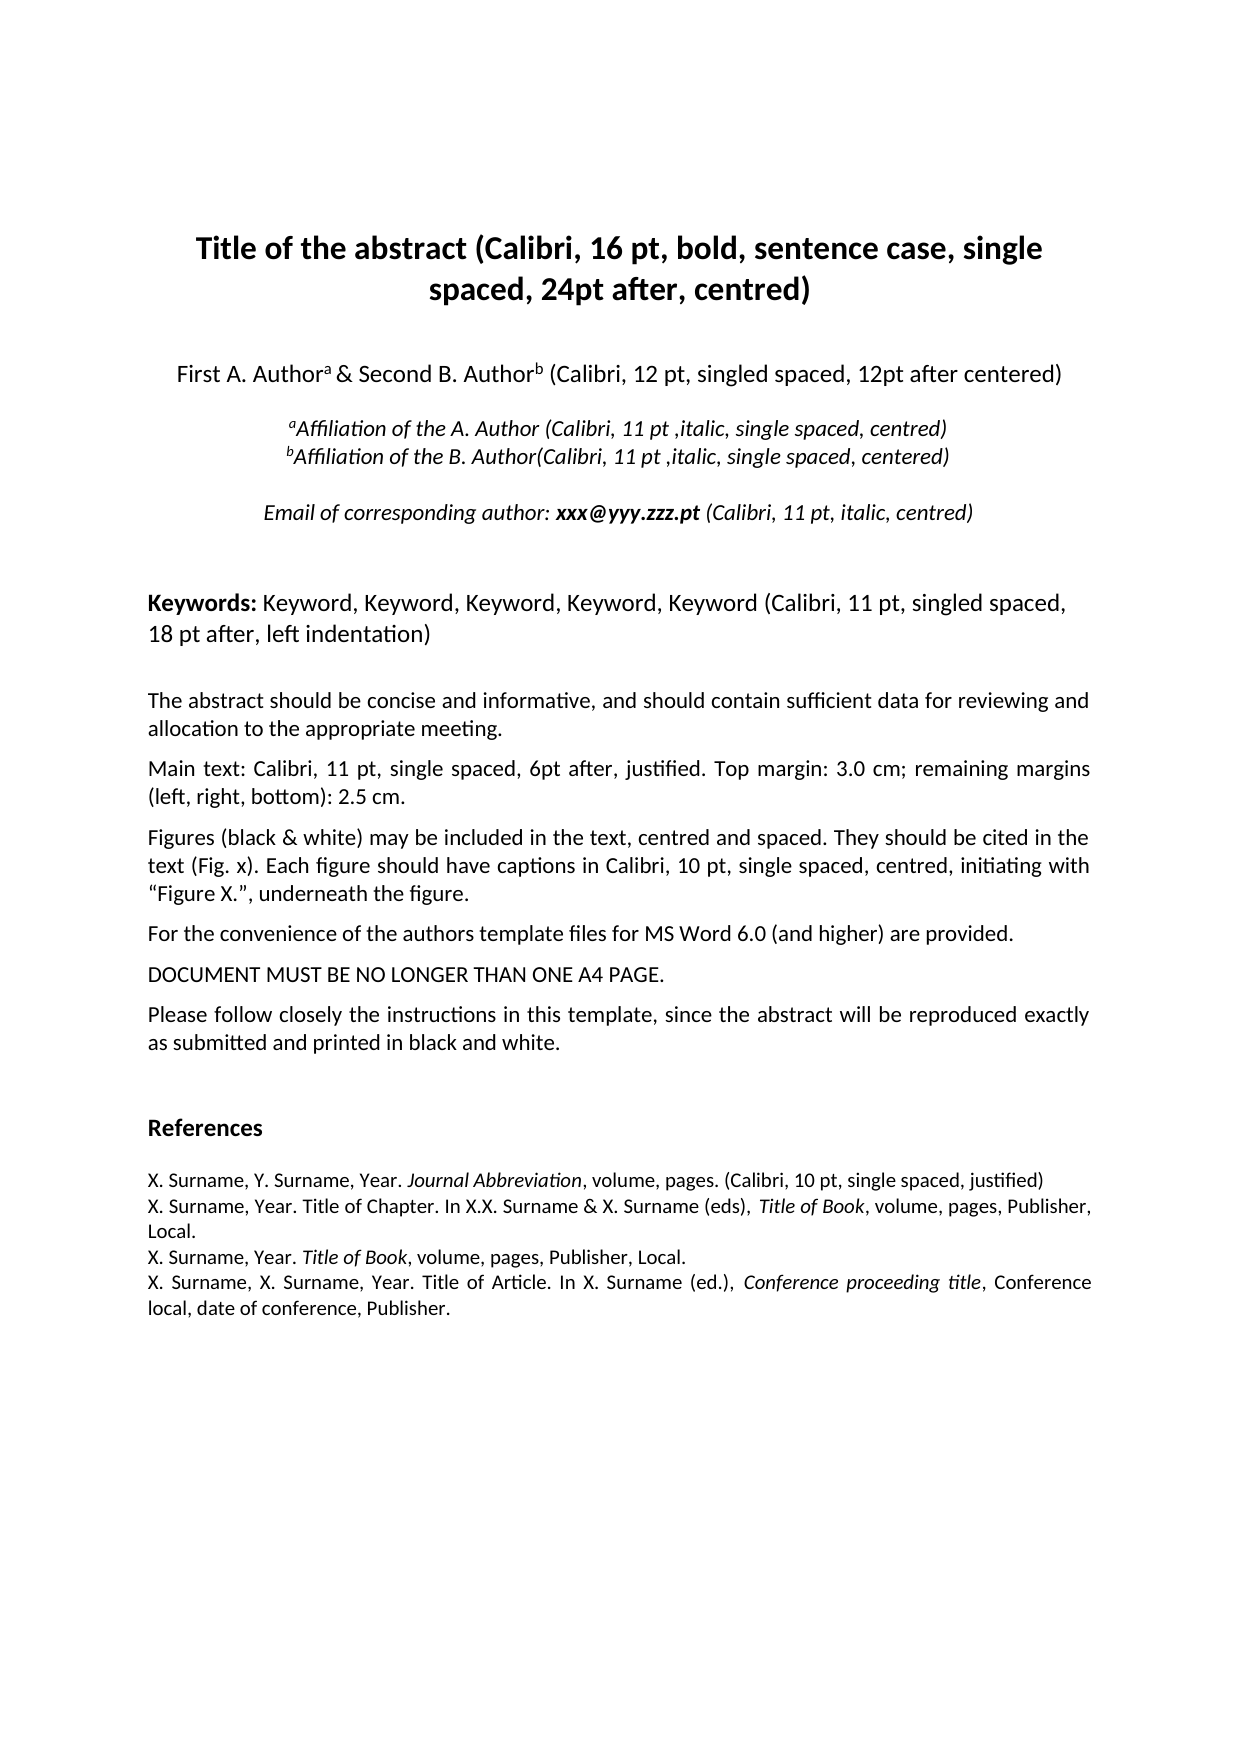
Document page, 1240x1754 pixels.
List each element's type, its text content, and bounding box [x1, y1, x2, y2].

text References [148, 1112, 1092, 1143]
text Title of the abstract (Calibri, 16 pt, bold, sentence case, single spaced, 24pt after, centred) [148, 227, 1092, 309]
text First A. Authora & Second B. Authorb (Calibri, 12 pt, singled spaced, 12pt after centered) [148, 359, 1092, 389]
text Figures (black & white) may be included in the text, centred and spaced. They should be cited in the text (Fig. x). Each figure should have captions in Calibri, 10 pt, single spaced, centred, initiating with “Figure X.”, underneath the figure. [148, 823, 1092, 907]
text For the convenience of the authors template files for MS Word 6.0 (and higher) are provided. [148, 919, 1092, 947]
text Please follow closely the instructions in this template, since the abstract will be reproduced exactly as submitted and printed in black and white. [148, 1001, 1092, 1057]
text DOCUMENT MUST BE NO LONGER THAN ONE A4 PAGE. [148, 960, 1092, 988]
text The abstract should be concise and informative, and should contain sufficient data for reviewing and allocation to the appropriate meeting. [148, 686, 1092, 742]
text Keywords: Keyword, Keyword, Keyword, Keyword, Keyword (Calibri, 11 pt, singled spaced, 18 pt after, left indentation) [148, 587, 1092, 648]
text X. Surname, X. Surname, Year. Title of Article. In X. Surname (ed.), Conference proceeding title, Conference local, date of conference, Publisher. [148, 1269, 1092, 1320]
text Main text: Calibri, 11 pt, single spaced, 6pt after, justified. Top margin: 3.0 cm; remaining margins (left, right, bottom): 2.5 cm. [148, 754, 1092, 810]
text X. Surname, Year. Title of Book, volume, pages, Publisher, Local. [148, 1244, 1092, 1269]
text Email of corresponding author: xxx@yyy.zzz.pt (Calibri, 11 pt, italic, centred) [148, 498, 1092, 526]
text X. Surname, Year. Title of Chapter. In X.X. Surname & X. Surname (eds), Title of Book, volume, pages, Publisher, Local. [148, 1193, 1092, 1244]
text bAffiliation of the B. Author(Calibri, 11 pt ,italic, single spaced, centered) [148, 442, 1092, 470]
text X. Surname, Y. Surname, Year. Journal Abbreviation, volume, pages. (Calibri, 10 pt, single spaced, justified) [148, 1168, 1092, 1193]
text aAffiliation of the A. Author (Calibri, 11 pt ,italic, single spaced, centred) [148, 414, 1092, 442]
